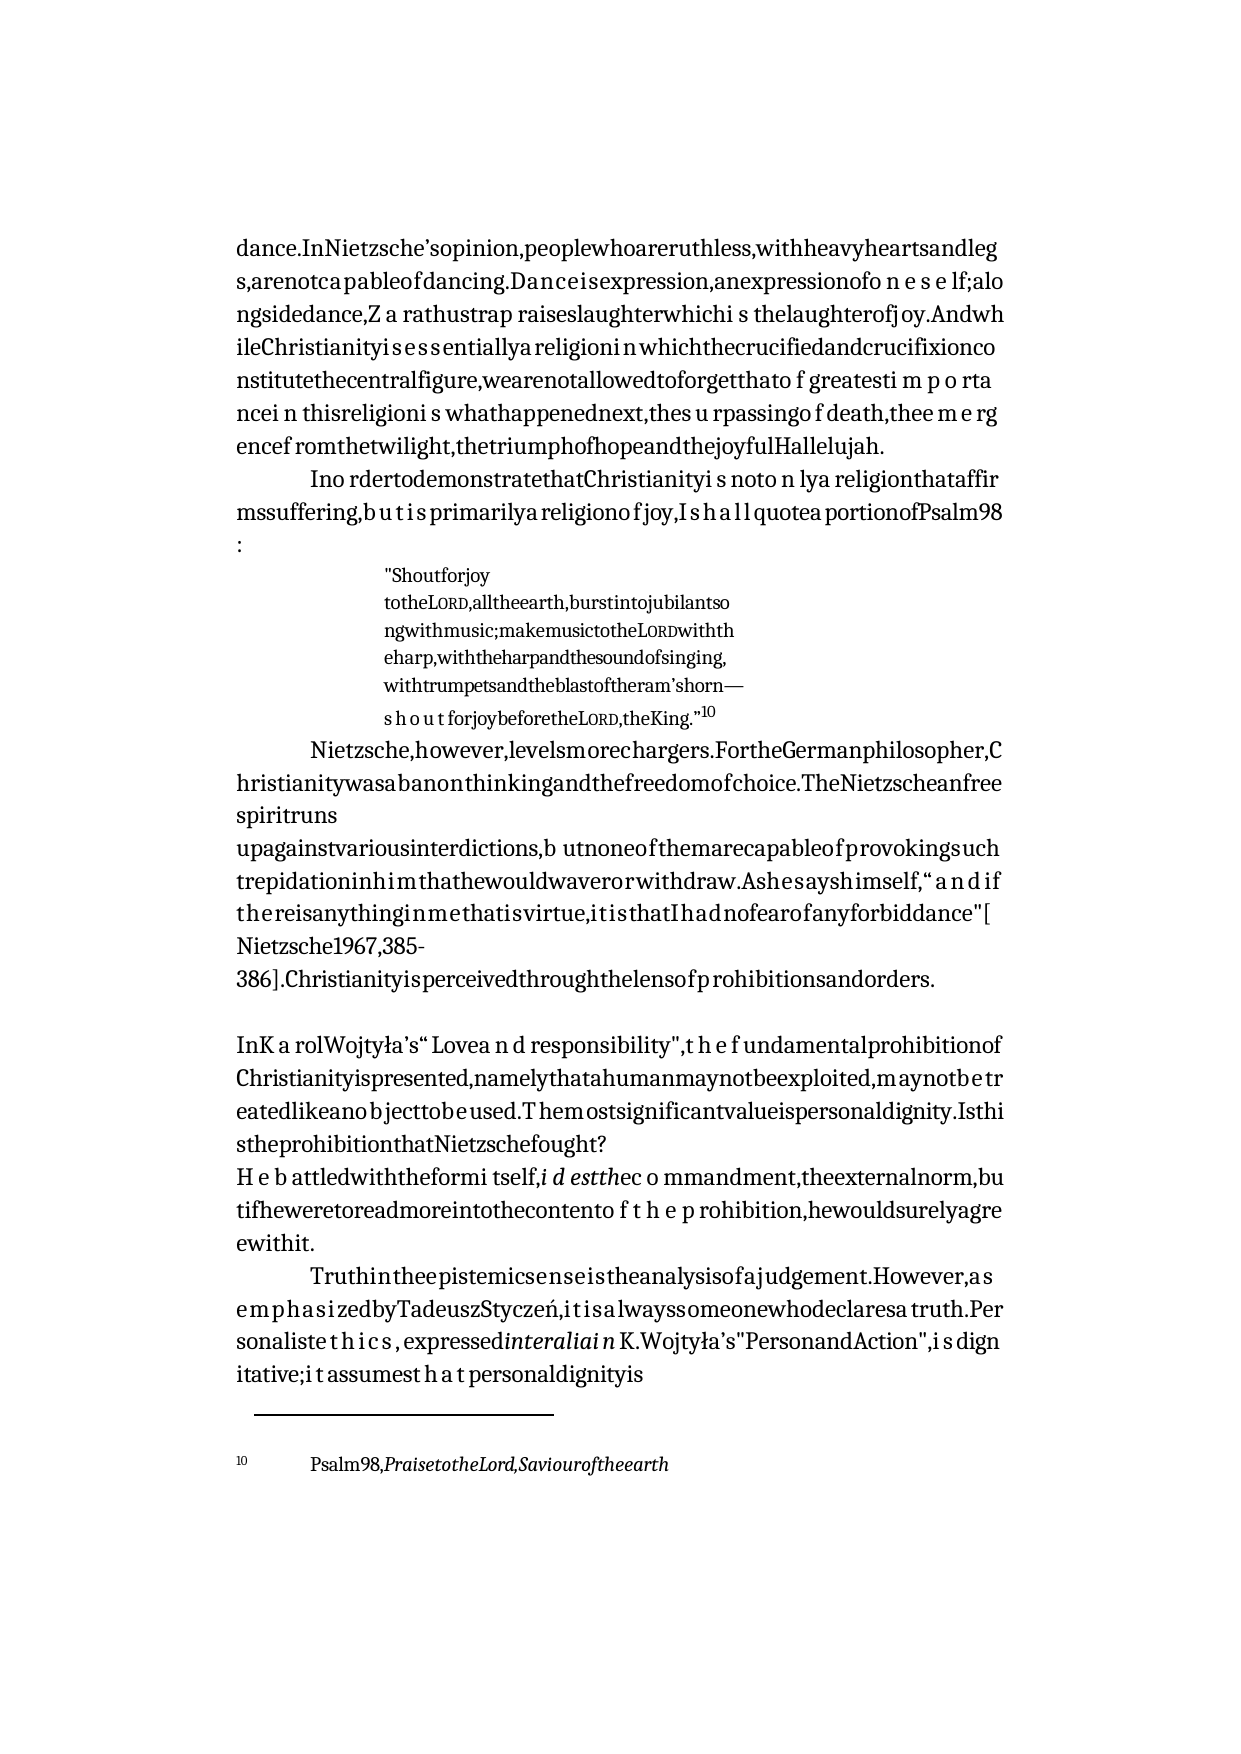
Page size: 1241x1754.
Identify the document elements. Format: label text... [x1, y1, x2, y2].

text Truthintheepistemicsenseistheanalysisofajudgement.However,asemphasizedbyTadeuszStyczeń,itisalwayssomeonewhodeclaresatruth.Personalistethics,expressedinteraliainK.Wojtyła’s"PersonandAction",isdignitative;itassumesthatpersonaldignityis [236, 1262, 1004, 1389]
text InKarolWojtyła’s“Loveandresponsibility",thefundamentalprohibitionofChristianityispresented,namelythatahumanmaynotbeexploited,maynotbetreatedlikeanobjecttobeused.Themostsignificantvalueispersonaldignity.IsthistheprohibitionthatNietzschefought?Hebattledwiththeformitself,idestthecommandment,theexternalnorm,butifheweretoreadmoreintothecontentoftheprohibition,hewouldsurelyagreewithit. [236, 1031, 1004, 1258]
text 10 Psalm98,PraisetotheLord,Saviouroftheearth [236, 1452, 1065, 1476]
text dance.InNietzsche’sopinion,peoplewhoareruthless,withheavyheartsandlegs,arenotcapableofdancing.Danceisexpression,anexpressionofoneself;alongsidedance,Zarathustrapraiseslaughterwhichisthelaughterofjoy.AndwhileChristianityisessentiallyareligioninwhichthecrucifiedandcrucifixionconstitutethecentralfigure,wearenotallowedtoforgetthatofgreatestimportanceinthisreligioniswhathappenednext,thesurpassingofdeath,theemergencefromthetwilight,thetriumphofhopeandthejoyfulHallelujah. [236, 234, 1004, 461]
text Nietzsche,however,levelsmorechargers.FortheGermanphilosopher,Christianitywasabanonthinkingandthefreedomofchoice.TheNietzscheanfreespiritruns upagainstvariousinterdictions,butnoneofthemarecapableofprovokingsuchtrepidationinhimthathewouldwaverorwithdraw.Ashesayshimself,“andifthereisanythinginmethatisvirtue,itisthatIhadnofearofanyforbiddance"[Nietzsche1967,385-386].Christianityisperceivedthroughthelensofprohibitionsandorders. [236, 736, 1004, 993]
text InordertodemonstratethatChristianityisnotonlyareligionthataffirmssuffering,butisprimarilyareligionofjoy,IshallquoteaportionofPsalm98: [236, 465, 1004, 559]
text withtrumpetsandtheblastoftheram’shorn—shoutforjoybeforetheLORD,theKing.”10 [384, 673, 844, 730]
text "Shoutforjoy totheLORD,alltheearth,burstintojubilantsongwithmusic;makemusictotheLORDwiththeharp,withtheharpandthesoundofsinging, [384, 563, 739, 670]
